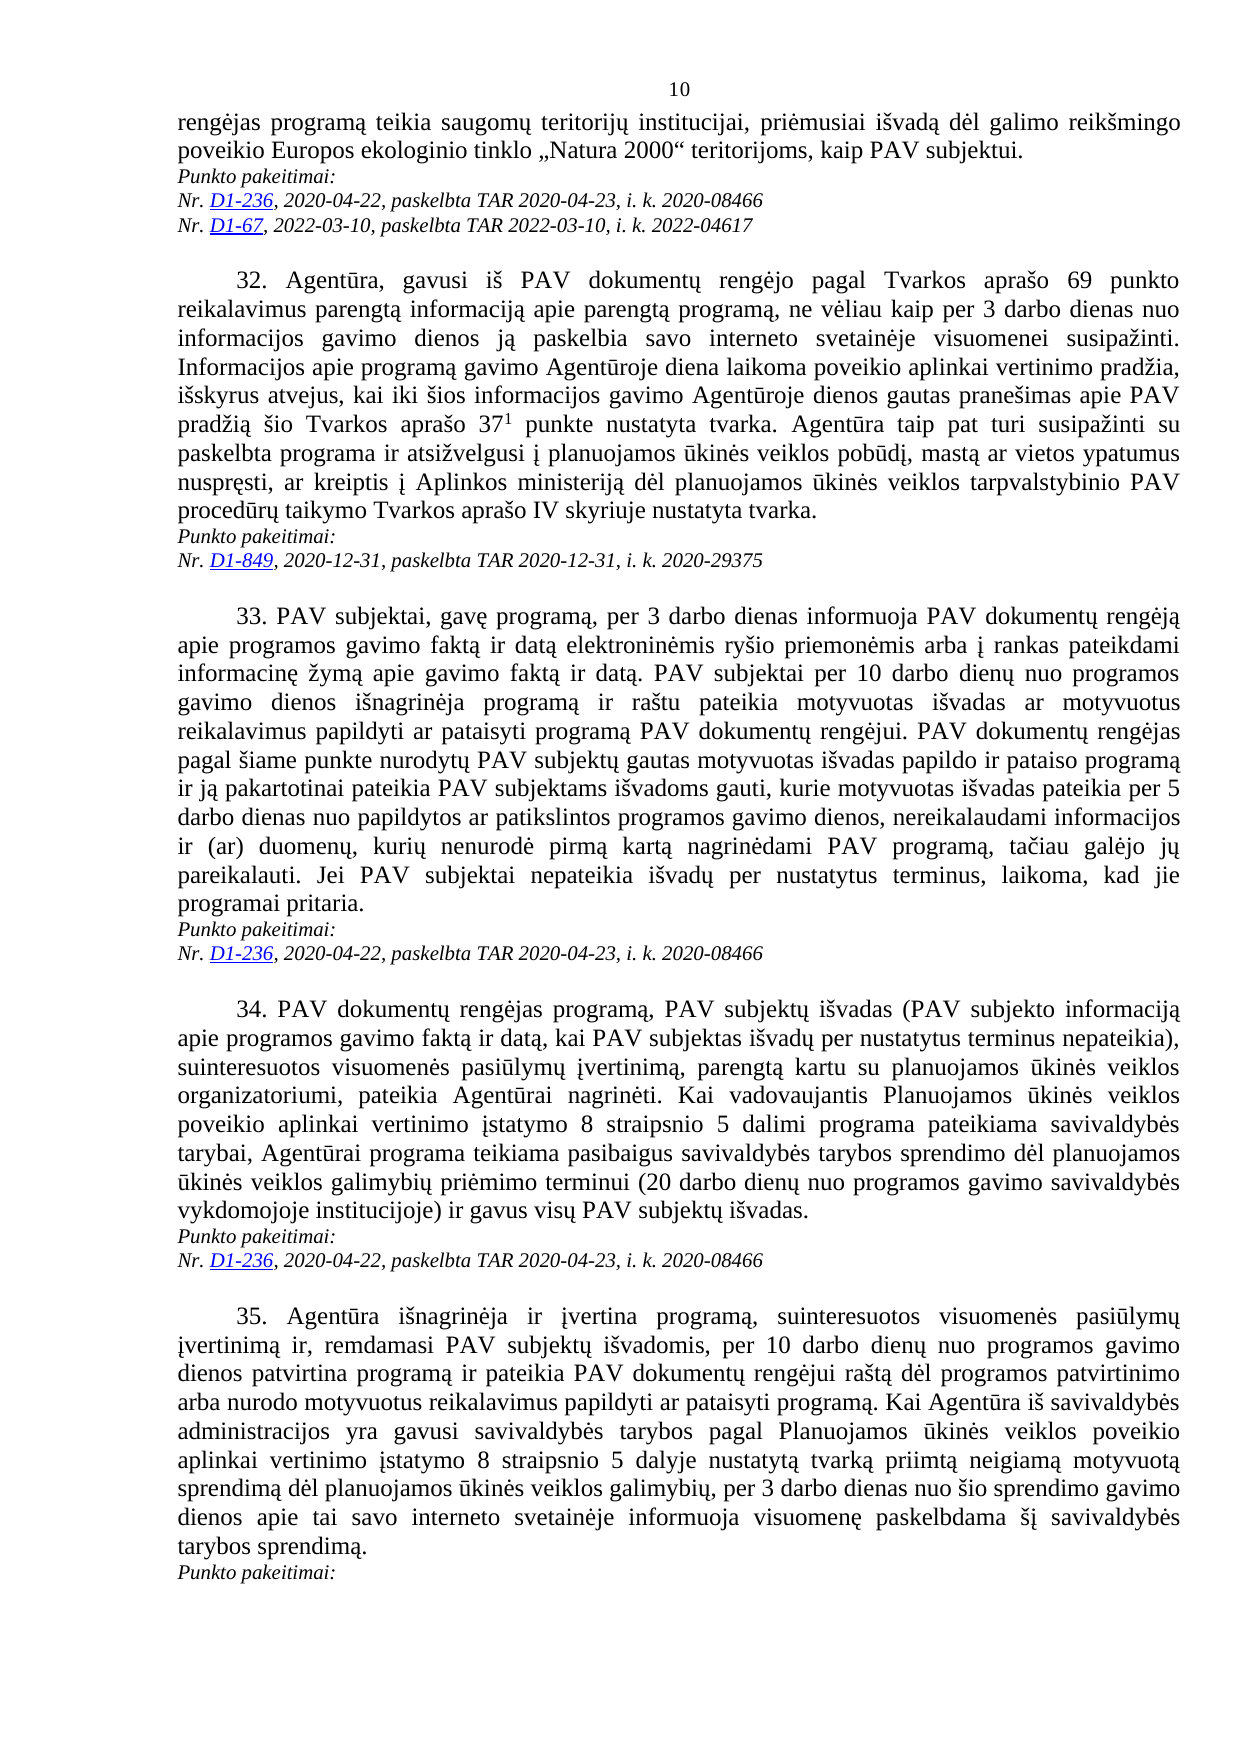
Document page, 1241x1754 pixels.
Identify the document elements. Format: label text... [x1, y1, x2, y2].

text Nr. D1-236, 2020-04-22, paskelbta TAR 2020-04-23, i. k. 2020-08466 [177, 1248, 1181, 1272]
text Punkto pakeitimai: [177, 524, 1181, 548]
text Nr. D1-236, 2020-04-22, paskelbta TAR 2020-04-23, i. k. 2020-08466 [177, 941, 1181, 965]
text 32. Agentūra, gavusi iš PAV dokumentų rengėjo pagal Tvarkos aprašo 69 punkto reikalavimus parengtą informaciją apie parengtą programą, ne vėliau kaip per 3 darbo dienas nuo informacijos gavimo dienos ją paskelbia savo interneto svetainėje visuomenei susipažinti. Informacijos apie programą gavimo Agentūroje diena laikoma poveikio aplinkai vertinimo pradžia, išskyrus atvejus, kai iki šios informacijos gavimo Agentūroje dienos gautas pranešimas apie PAV pradžią šio Tvarkos aprašo 371 punkte nustatyta tvarka. Agentūra taip pat turi susipažinti su paskelbta programa ir atsižvelgusi į planuojamos ūkinės veiklos pobūdį, mastą ar vietos ypatumus nuspręsti, ar kreiptis į Aplinkos ministeriją dėl planuojamos ūkinės veiklos tarpvalstybinio PAV procedūrų taikymo Tvarkos aprašo IV skyriuje nustatyta tvarka. [177, 265, 1181, 524]
text Punkto pakeitimai: [177, 164, 1181, 188]
text Nr. D1-849, 2020-12-31, paskelbta TAR 2020-12-31, i. k. 2020-29375 [177, 548, 1181, 572]
text Punkto pakeitimai: [177, 1224, 1181, 1248]
text rengėjas programą teikia saugomų teritorijų institucijai, priėmusiai išvadą dėl galimo reikšmingo poveikio Europos ekologinio tinklo „Natura 2000“ teritorijoms, kaip PAV subjektui. [177, 107, 1181, 164]
text Punkto pakeitimai: [177, 1560, 1181, 1584]
text 35. Agentūra išnagrinėja ir įvertina programą, suinteresuotos visuomenės pasiūlymų įvertinimą ir, remdamasi PAV subjektų išvadomis, per 10 darbo dienų nuo programos gavimo dienos patvirtina programą ir pateikia PAV dokumentų rengėjui raštą dėl programos patvirtinimo arba nurodo motyvuotus reikalavimus papildyti ar pataisyti programą. Kai Agentūra iš savivaldybės administracijos yra gavusi savivaldybės tarybos pagal Planuojamos ūkinės veiklos poveikio aplinkai vertinimo įstatymo 8 straipsnio 5 dalyje nustatytą tvarką priimtą neigiamą motyvuotą sprendimą dėl planuojamos ūkinės veiklos galimybių, per 3 darbo dienas nuo šio sprendimo gavimo dienos apie tai savo interneto svetainėje informuoja visuomenę paskelbdama šį savivaldybės tarybos sprendimą. [177, 1301, 1181, 1560]
text Punkto pakeitimai: [177, 917, 1181, 941]
text Nr. D1-236, 2020-04-22, paskelbta TAR 2020-04-23, i. k. 2020-08466 [177, 188, 1181, 212]
text 34. PAV dokumentų rengėjas programą, PAV subjektų išvadas (PAV subjekto informaciją apie programos gavimo faktą ir datą, kai PAV subjektas išvadų per nustatytus terminus nepateikia), suinteresuotos visuomenės pasiūlymų įvertinimą, parengtą kartu su planuojamos ūkinės veiklos organizatoriumi, pateikia Agentūrai nagrinėti. Kai vadovaujantis Planuojamos ūkinės veiklos poveikio aplinkai vertinimo įstatymo 8 straipsnio 5 dalimi programa pateikiama savivaldybės tarybai, Agentūrai programa teikiama pasibaigus savivaldybės tarybos sprendimo dėl planuojamos ūkinės veiklos galimybių priėmimo terminui (20 darbo dienų nuo programos gavimo savivaldybės vykdomojoje institucijoje) ir gavus visų PAV subjektų išvadas. [177, 994, 1181, 1224]
text 33. PAV subjektai, gavę programą, per 3 darbo dienas informuoja PAV dokumentų rengėją apie programos gavimo faktą ir datą elektroninėmis ryšio priemonėmis arba į rankas pateikdami informacinę žymą apie gavimo faktą ir datą. PAV subjektai per 10 darbo dienų nuo programos gavimo dienos išnagrinėja programą ir raštu pateikia motyvuotas išvadas ar motyvuotus reikalavimus papildyti ar pataisyti programą PAV dokumentų rengėjui. PAV dokumentų rengėjas pagal šiame punkte nurodytų PAV subjektų gautas motyvuotas išvadas papildo ir pataiso programą ir ją pakartotinai pateikia PAV subjektams išvadoms gauti, kurie motyvuotas išvadas pateikia per 5 darbo dienas nuo papildytos ar patikslintos programos gavimo dienos, nereikalaudami informacijos ir (ar) duomenų, kurių nenurodė pirmą kartą nagrinėdami PAV programą, tačiau galėjo jų pareikalauti. Jei PAV subjektai nepateikia išvadų per nustatytus terminus, laikoma, kad jie programai pritaria. [177, 601, 1181, 917]
text Nr. D1-67, 2022-03-10, paskelbta TAR 2022-03-10, i. k. 2022-04617 [177, 212, 1181, 237]
